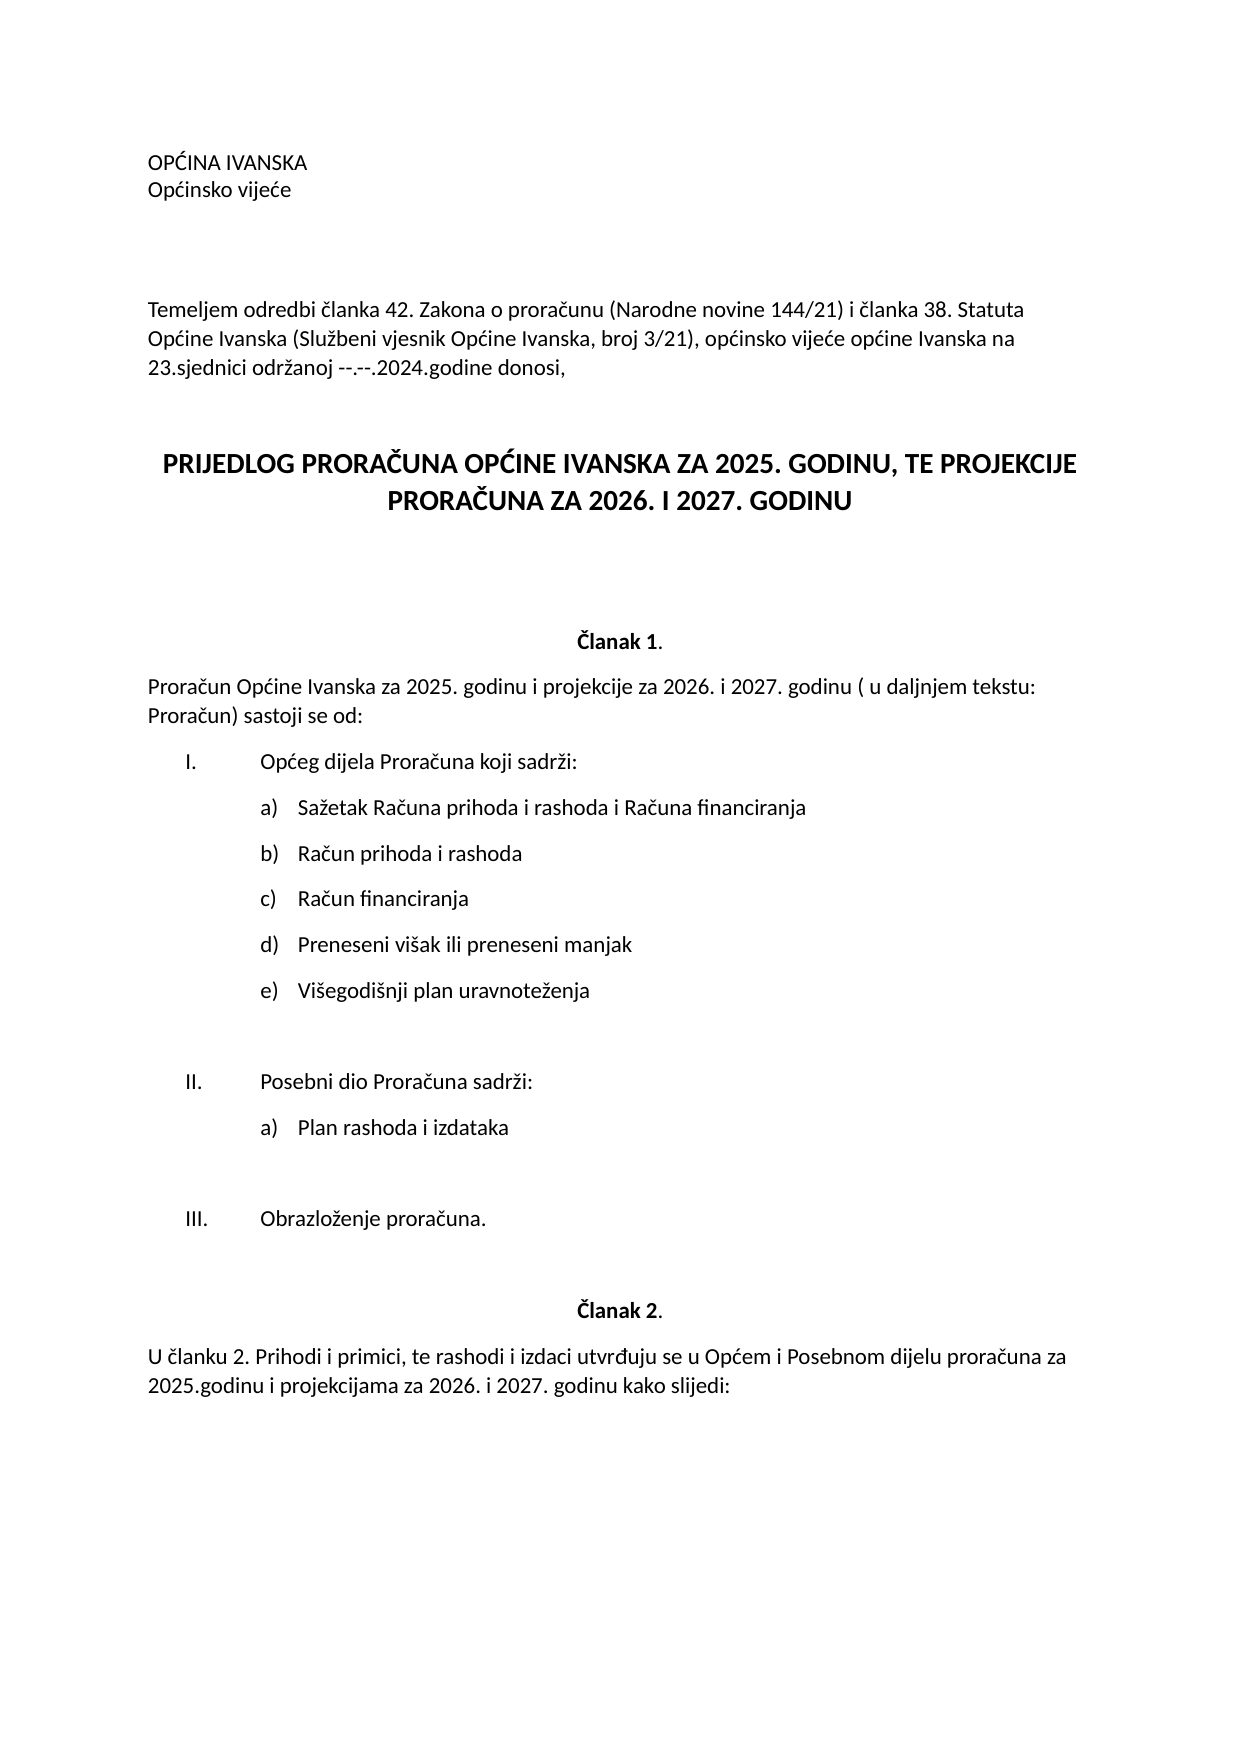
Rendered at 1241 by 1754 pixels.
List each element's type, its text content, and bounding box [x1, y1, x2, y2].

list Višegodišnji plan uravnoteženja [260, 976, 1093, 1004]
list Preneseni višak ili preneseni manjak [260, 930, 1093, 958]
text OPĆINA IVANSKA [148, 148, 1093, 176]
text Općinsko vijeće [148, 176, 1093, 204]
text Članak 1. [148, 627, 1093, 655]
text U članku 2. Prihodi i primici, te rashodi i izdaci utvrđuju se u Općem i Posebnom dijelu proračuna za 2025.godinu i projekcijama za 2026. i 2027. godinu kako slijedi: [148, 1342, 1093, 1399]
text Proračun Općine Ivanska za 2025. godinu i projekcije za 2026. i 2027. godinu ( u daljnjem tekstu: Proračun) sastoji se od: [148, 672, 1093, 729]
list Plan rashoda i izdataka [260, 1113, 1093, 1141]
list Račun financiranja [260, 884, 1093, 912]
list Posebni dio Proračuna sadrži: [185, 1067, 1093, 1095]
list Obrazloženje proračuna. [185, 1204, 1093, 1233]
text Temeljem odredbi članka 42. Zakona o proračunu (Narodne novine 144/21) i članka 38. Statuta Općine Ivanska (Službeni vjesnik Općine Ivanska, broj 3/21), općinsko vijeće općine Ivanska na 23.sjednici održanoj --.--.2024.godine donosi, [148, 295, 1093, 381]
text PRIJEDLOG PRORAČUNA OPĆINE IVANSKA ZA 2025. GODINU, TE PROJEKCIJE PRORAČUNA ZA 2026. I 2027. GODINU [148, 445, 1093, 517]
list Općeg dijela Proračuna koji sadrži: [185, 747, 1093, 775]
list Sažetak Računa prihoda i rashoda i Računa financiranja [260, 793, 1093, 821]
list Račun prihoda i rashoda [260, 839, 1093, 867]
text Članak 2. [148, 1296, 1093, 1324]
